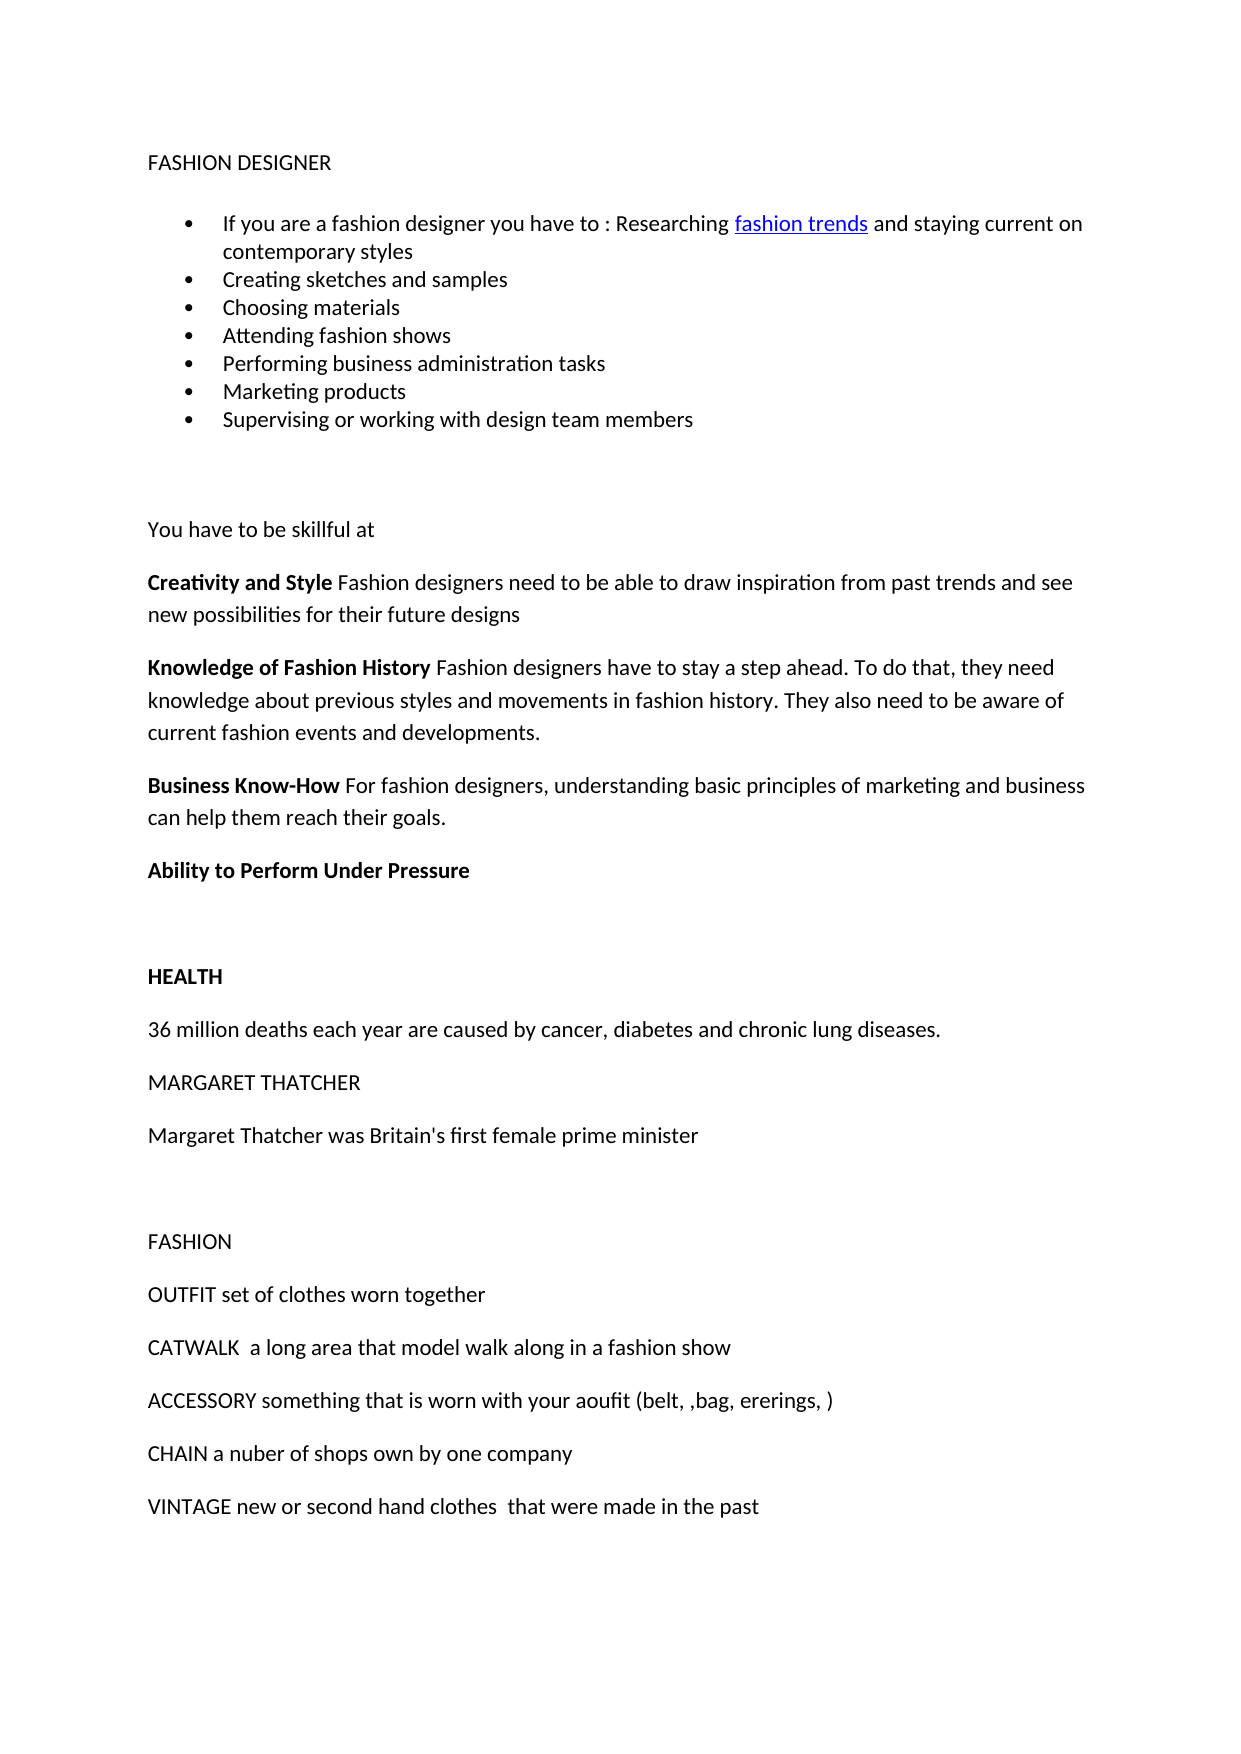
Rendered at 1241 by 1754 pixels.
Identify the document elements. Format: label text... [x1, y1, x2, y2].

text 36 million deaths each year are caused by cancer, diabetes and chronic lung diseases. [148, 1015, 1093, 1043]
text Business Know-How For fashion designers, understanding basic principles of marketing and business can help them reach their goals. [148, 771, 1093, 831]
list Creating sketches and samples [185, 265, 1093, 293]
text OUTFIT set of clothes worn together [148, 1280, 1093, 1308]
text MARGARET THATCHER [148, 1068, 1093, 1096]
text ACCESSORY something that is worn with your aoufit (belt, ,bag, ererings, ) [148, 1386, 1093, 1414]
text HEALTH [148, 962, 1093, 990]
list Choosing materials [185, 293, 1093, 321]
list Attending fashion shows [185, 321, 1093, 349]
text FASHION [148, 1227, 1093, 1255]
list Supervising or working with design team members [185, 405, 1093, 433]
text Creativity and Style Fashion designers need to be able to draw inspiration from past trends and see new possibilities for their future designs [148, 568, 1093, 628]
text Ability to Perform Under Pressure [148, 856, 1093, 884]
text CATWALK a long area that model walk along in a fashion show [148, 1333, 1093, 1361]
text Knowledge of Fashion History Fashion designers have to stay a step ahead. To do that, they need knowledge about previous styles and movements in fashion history. They also need to be aware of current fashion events and developments. [148, 653, 1093, 746]
text CHAIN a nuber of shops own by one company [148, 1439, 1093, 1467]
text You have to be skillful at [148, 515, 1093, 543]
text VINTAGE new or second hand clothes that were made in the past [148, 1492, 1093, 1520]
list Performing business administration tasks [185, 349, 1093, 377]
text Margaret Thatcher was Britain's first female prime minister [148, 1121, 1093, 1149]
text FASHION DESIGNER [148, 148, 1093, 176]
list Marketing products [185, 377, 1093, 405]
list If you are a fashion designer you have to : Researching fashion trends and staying current on contemporary styles [185, 209, 1093, 265]
